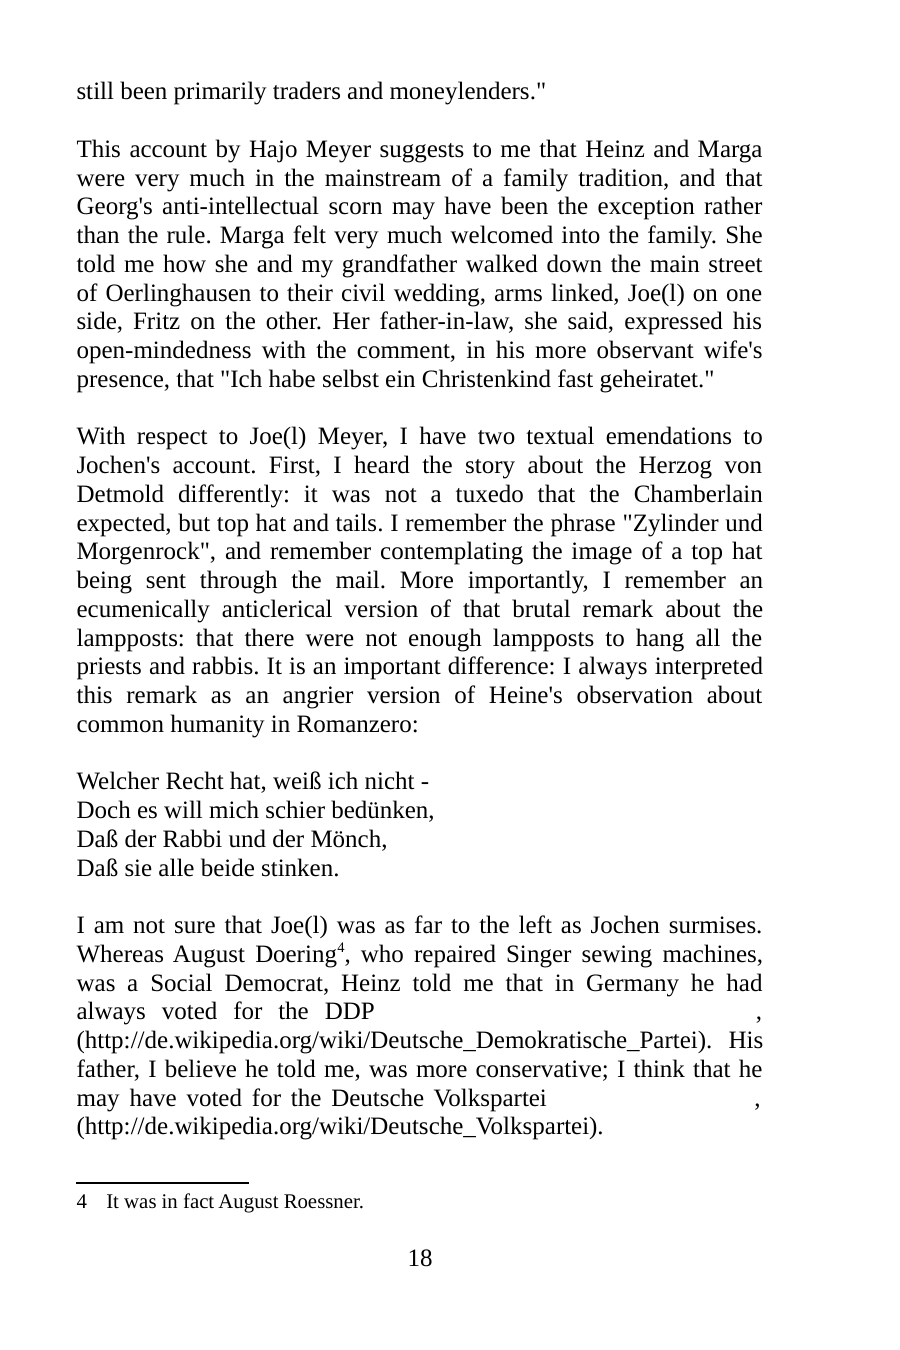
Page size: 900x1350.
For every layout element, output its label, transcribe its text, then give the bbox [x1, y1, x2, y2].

text It was in fact August Roessner. [76, 1189, 763, 1213]
text I am not sure that Joe(l) was as far to the left as Jochen surmises. Whereas August Doering, who repaired Singer sewing machines, was a Social Democrat, Heinz told me that in Germany he had always voted for the DDP , (http://de.wikipedia.org/wiki/Deutsche_Demokratische_Partei). His father, I believe he told me, was more conservative; I think that he may have voted for the Deutsche Volkspartei , (http://de.wikipedia.org/wiki/Deutsche_Volkspartei). [76, 910, 763, 1140]
text still been primarily traders and moneylenders." [76, 76, 763, 105]
text Welcher Recht hat, weiß ich nicht - [76, 766, 763, 795]
text Daß der Rabbi und der Mönch, [76, 824, 763, 853]
text This account by Hajo Meyer suggests to me that Heinz and Marga were very much in the mainstream of a family tradition, and that Georg's anti-intellectual scorn may have been the exception rather than the rule. Marga felt very much welcomed into the family. She told me how she and my grandfather walked down the main street of Oerlinghausen to their civil wedding, arms linked, Joe(l) on one side, Fritz on the other. Her father-in-law, she said, expressed his open-mindedness with the comment, in his more observant wife's presence, that "Ich habe selbst ein Christenkind fast geheiratet." [76, 134, 763, 393]
text With respect to Joe(l) Meyer, I have two textual emendations to Jochen's account. First, I heard the story about the Herzog von Detmold differently: it was not a tuxedo that the Chamberlain expected, but top hat and tails. I remember the phrase "Zylinder und Morgenrock", and remember contemplating the image of a top hat being sent through the mail. More importantly, I remember an ecumenically anticlerical version of that brutal remark about the lampposts: that there were not enough lampposts to hang all the priests and rabbis. It is an important difference: I always interpreted this remark as an angrier version of Heine's observation about common humanity in Romanzero: [76, 421, 763, 738]
text Doch es will mich schier bedünken, [76, 795, 763, 824]
text Daß sie alle beide stinken. [76, 853, 763, 881]
